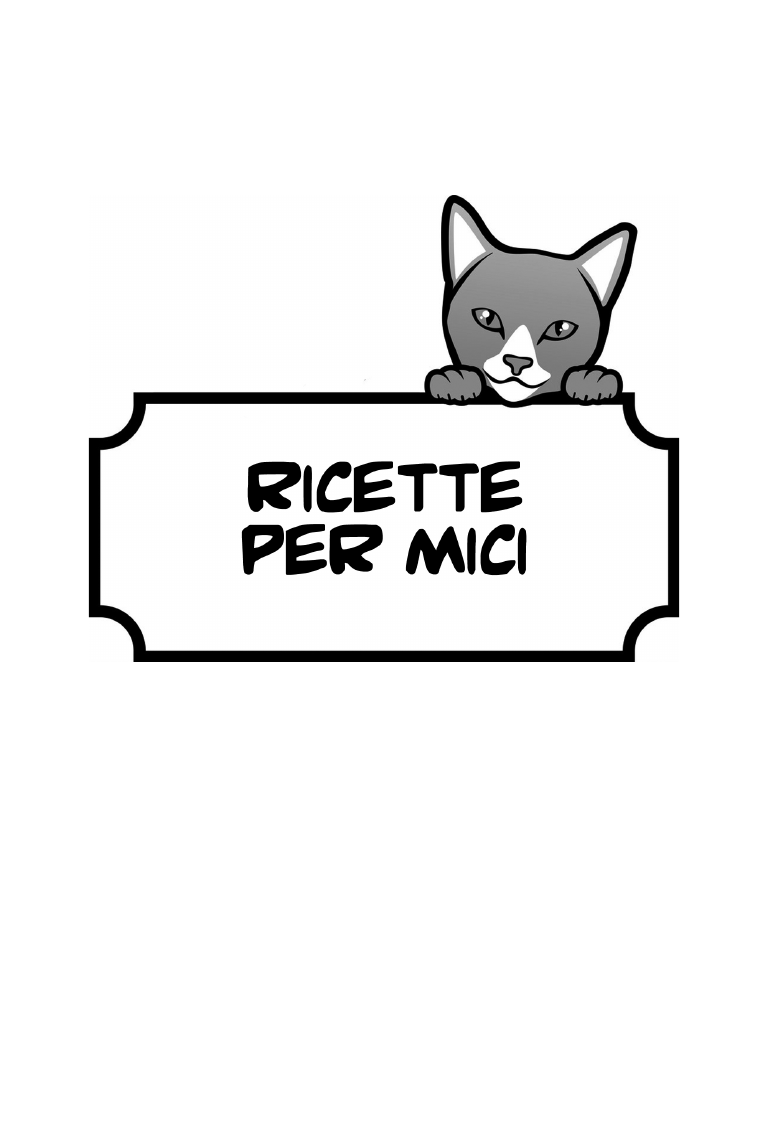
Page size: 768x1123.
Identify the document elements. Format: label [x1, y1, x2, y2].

picture [88, 195, 680, 662]
